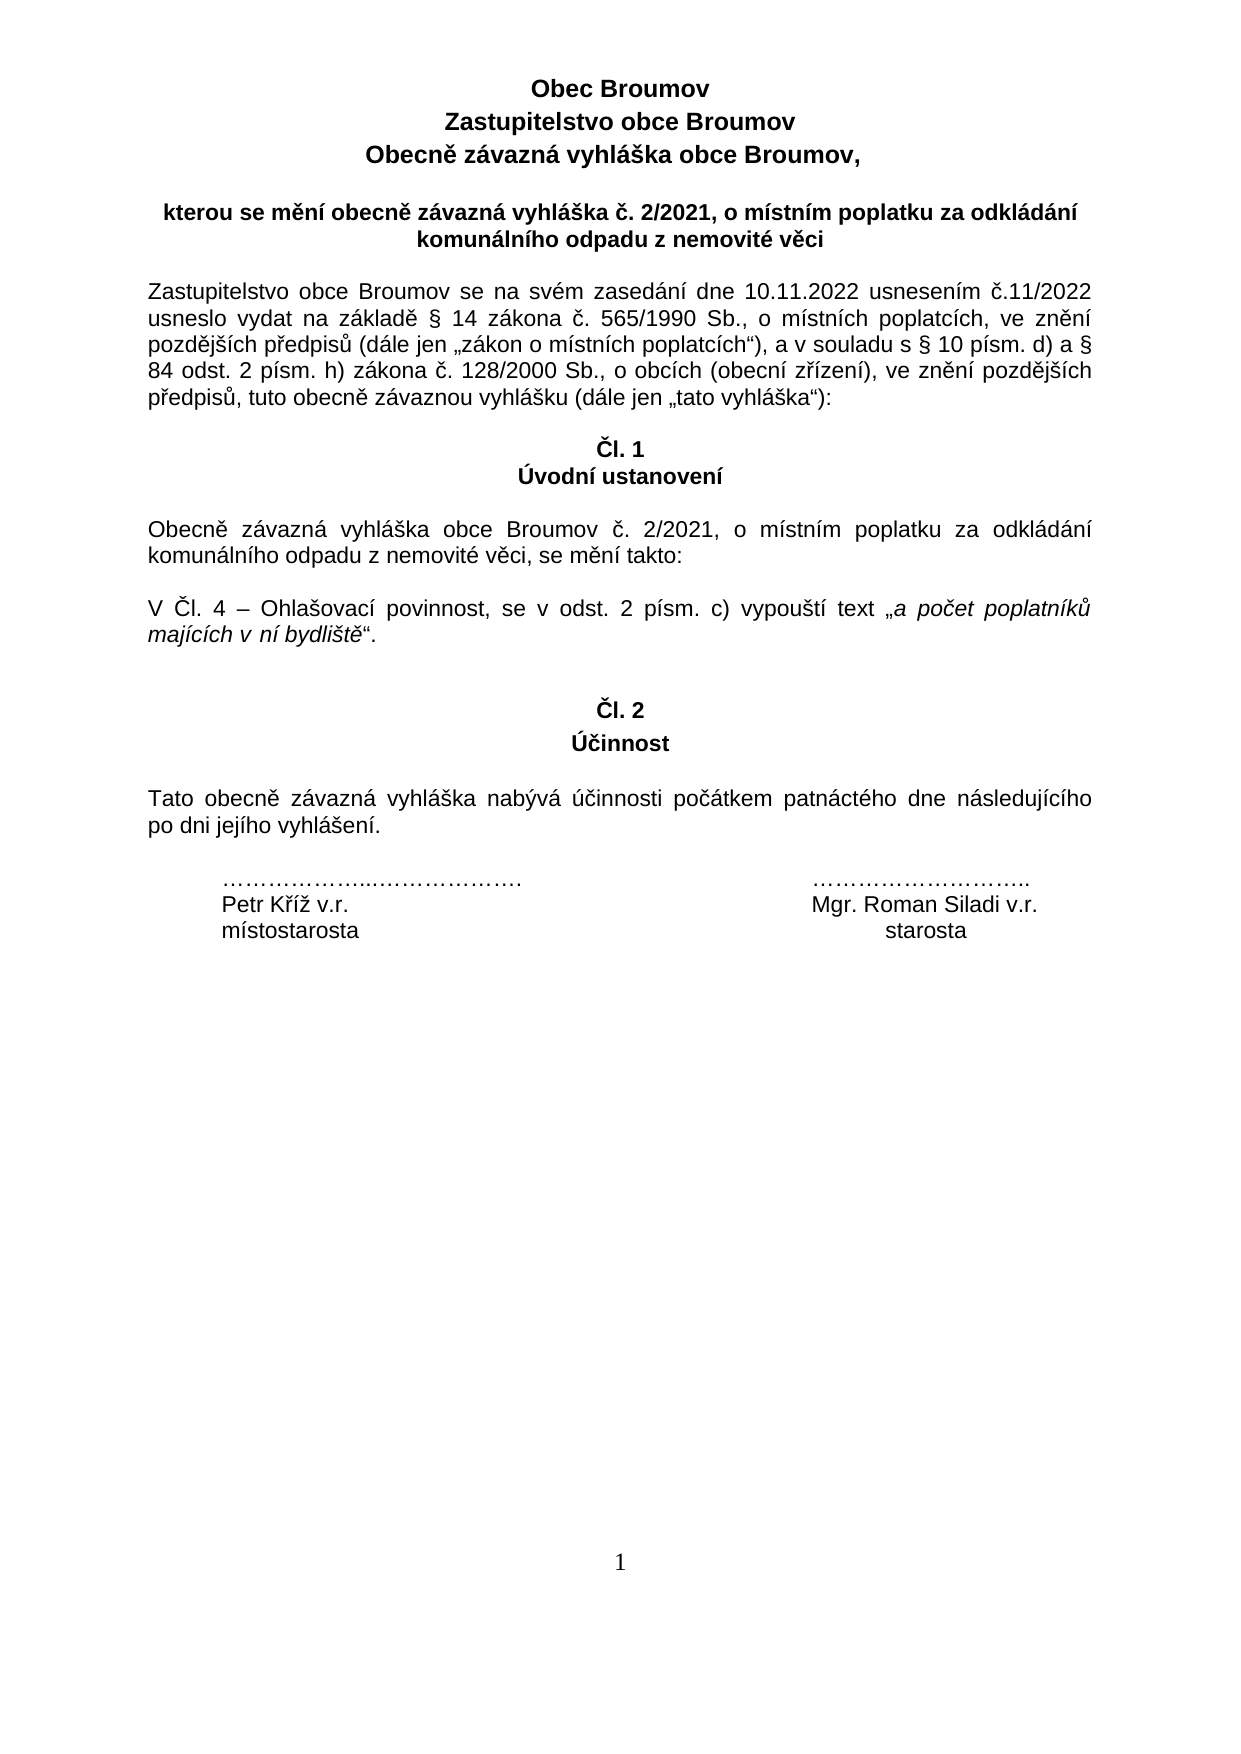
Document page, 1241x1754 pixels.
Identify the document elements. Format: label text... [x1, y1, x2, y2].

text Tato obecně závazná vyhláška nabývá účinnosti počátkem patnáctého dne následujícího po dni jejího vyhlášení. [148, 785, 1092, 838]
text Obec Broumov [148, 74, 1092, 103]
text Obecně závazná vyhláška obce Broumov č. 2/2021, o místním poplatku za odkládání komunálního odpadu z nemovité věci, se mění takto: [148, 516, 1092, 568]
text Čl. 2 [148, 697, 1092, 724]
subtitle Úvodní ustanovení [148, 463, 1092, 489]
text Účinnost [148, 730, 1092, 756]
text ………………...………………. ……………………….. [221, 864, 1092, 891]
text místostarosta starosta [221, 917, 1092, 943]
text Petr Kříž v.r. Mgr. Roman Siladi v.r. [148, 891, 1092, 917]
text Zastupitelstvo obce Broumov se na svém zasedání dne 10.11.2022 usnesením č.11/2022 usneslo vydat na základě § 14 zákona č. 565/1990 Sb., o místních poplatcích, ve znění pozdějších předpisů (dále jen „zákon o místních poplatcích“), a v souladu s § 10 písm. d) a § 84 odst. 2 písm. h) zákona č. 128/2000 Sb., o obcích (obecní zřízení), ve znění pozdějších předpisů, tuto obecně závaznou vyhlášku (dále jen „tato vyhláška“): [148, 278, 1092, 410]
text V Čl. 4 – Ohlašovací povinnost, se v odst. 2 písm. c) vypouští text „a počet poplatníků majících v ní bydliště“. [148, 594, 1092, 647]
text Čl. 1 [148, 436, 1092, 463]
text kterou se mění obecně závazná vyhláška č. 2/2021, o místním poplatku za odkládání komunálního odpadu z nemovité věci [148, 199, 1092, 252]
text Zastupitelstvo obce Broumov [148, 107, 1092, 136]
text Obecně závazná vyhláška obce Broumov, [148, 140, 1092, 169]
